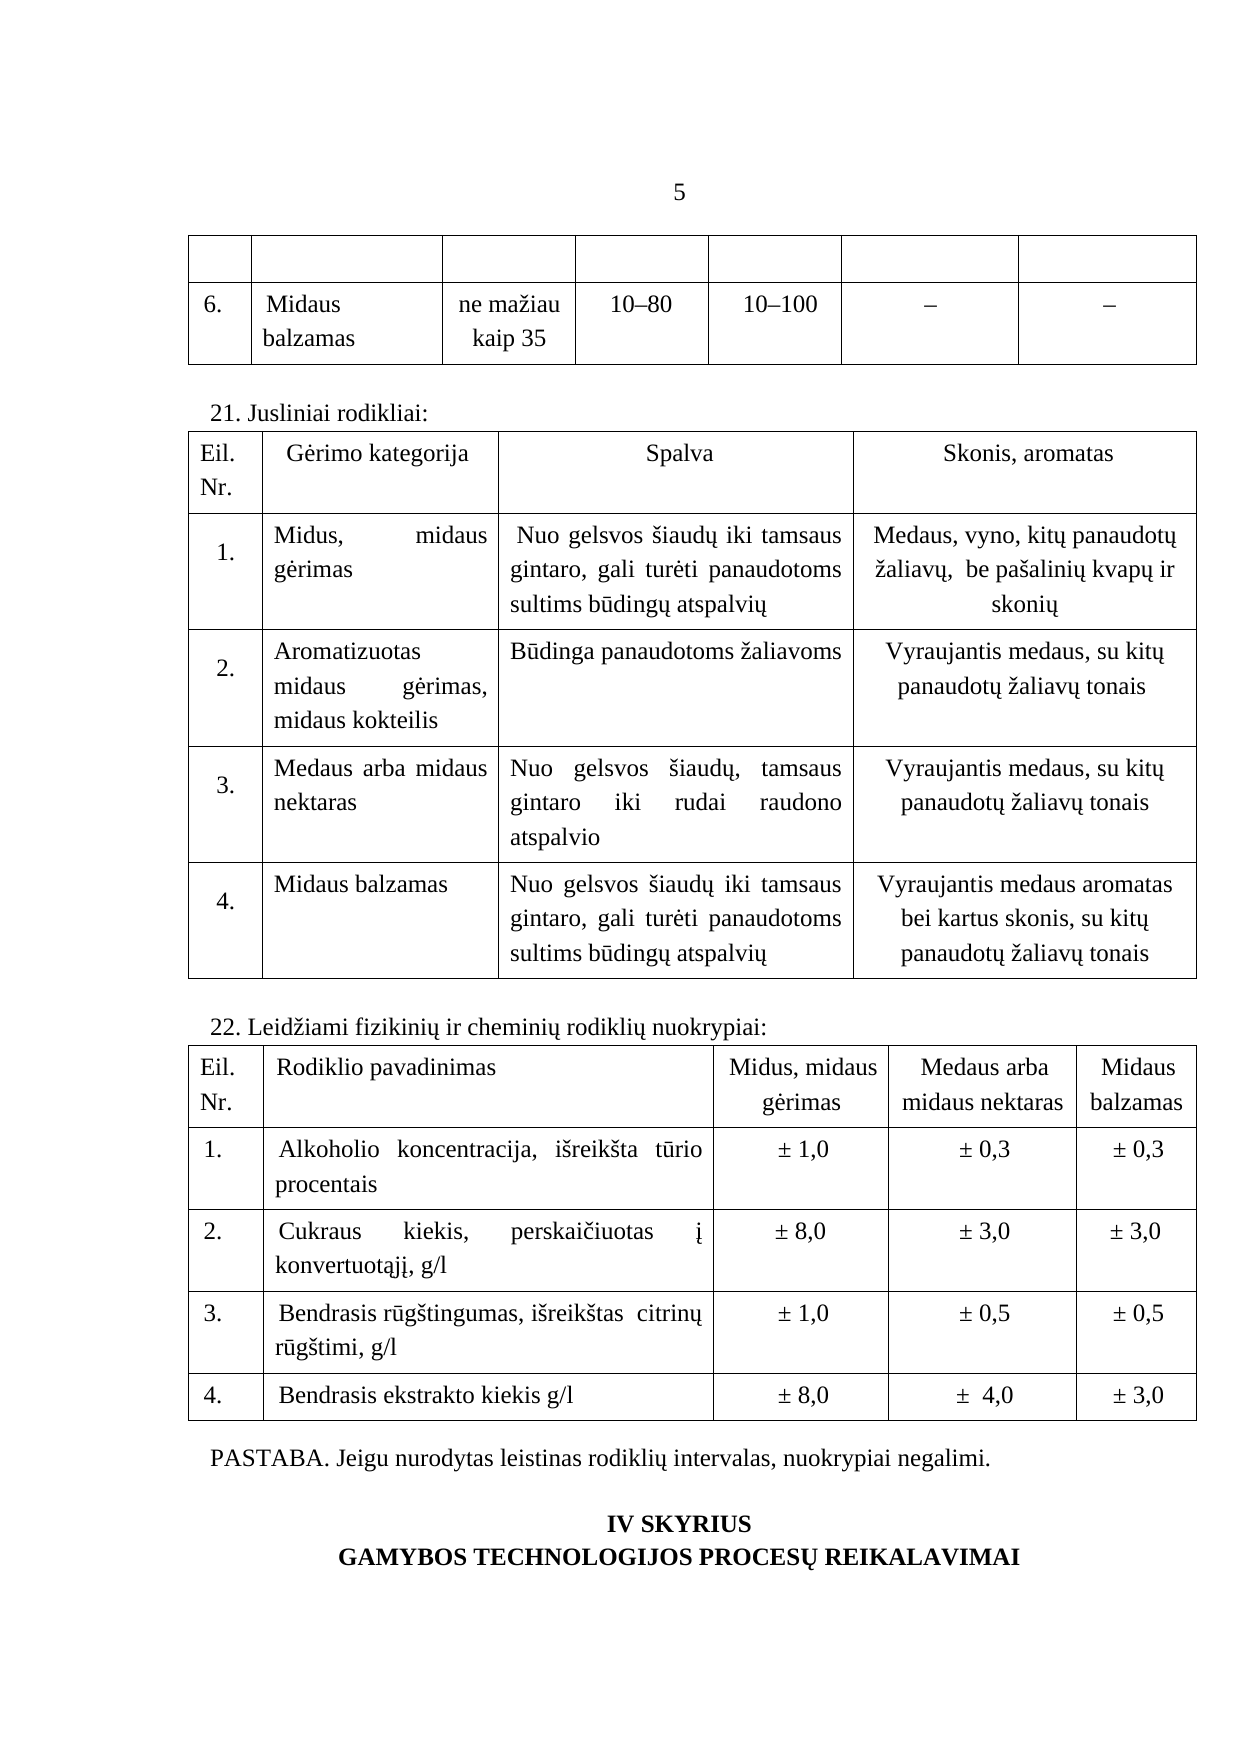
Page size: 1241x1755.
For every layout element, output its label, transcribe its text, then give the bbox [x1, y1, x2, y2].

table_cell 2. [189, 630, 262, 746]
table_cell 1. [189, 514, 262, 629]
table_cell [252, 236, 442, 282]
table_cell Alkoholio koncentracija, išreikšta tūrio procentais [264, 1128, 713, 1209]
table_cell 1. [189, 1128, 263, 1209]
table_cell [189, 236, 251, 282]
table_cell Midus, midaus gėrimas [263, 514, 498, 629]
table_cell Būdinga panaudotoms žaliavoms [499, 630, 853, 746]
table_cell Nuo gelsvos šiaudų iki tamsaus gintaro, gali turėti panaudotoms sultims būdingų atspalvių [499, 514, 853, 629]
table_cell Midaus balzamas [252, 283, 442, 364]
text 22. Leidžiami fizikinių ir cheminių rodiklių nuokrypiai: [177, 1012, 1181, 1041]
table_cell Vyraujantis medaus, su kitų panaudotų žaliavų tonais [854, 630, 1196, 746]
table_cell Bendrasis ekstrakto kiekis g/l [264, 1374, 713, 1420]
table_cell ± 3,0 [1077, 1210, 1196, 1291]
table_cell ± 0,3 [1077, 1128, 1196, 1209]
table_cell ± 1,0 [714, 1292, 888, 1373]
table_cell Nuo gelsvos šiaudų, tamsaus gintaro iki rudai raudono atspalvio [499, 747, 853, 862]
table_header Medaus arba midaus nektaras [889, 1046, 1076, 1127]
text 21. Jusliniai rodikliai: [177, 398, 1181, 427]
table_header Eil. Nr. [189, 432, 262, 513]
text PASTABA. Jeigu nurodytas leistinas rodiklių intervalas, nuokrypiai negalimi. [177, 1443, 1181, 1472]
table_cell ± 3,0 [889, 1210, 1076, 1291]
table_cell ± 3,0 [1077, 1374, 1196, 1420]
table_cell ± 8,0 [714, 1374, 888, 1420]
table_cell Medaus, vyno, kitų panaudotų žaliavų, be pašalinių kvapų ir skonių [854, 514, 1196, 629]
table_cell 10–100 [709, 283, 841, 364]
table_header Eil. Nr. [189, 1046, 263, 1127]
text GAMYBOS TECHNOLOGIJOS PROCESų reikalavimai [177, 1542, 1181, 1571]
table_cell ± 1,0 [714, 1128, 888, 1209]
table_cell [842, 236, 1018, 282]
table_cell Vyraujantis medaus, su kitų panaudotų žaliavų tonais [854, 747, 1196, 862]
table_cell Midaus balzamas [263, 863, 498, 978]
table_cell Bendrasis rūgštingumas, išreikštas citrinų rūgštimi, g/l [264, 1292, 713, 1373]
table_cell – [842, 283, 1018, 364]
table_cell ± 0,3 [889, 1128, 1076, 1209]
table_header Midaus balzamas [1077, 1046, 1196, 1127]
table_cell 3. [189, 1292, 263, 1373]
table_cell 3. [189, 747, 262, 862]
table_cell Vyraujantis medaus aromatas bei kartus skonis, su kitų panaudotų žaliavų tonais [854, 863, 1196, 978]
table_cell 2. [189, 1210, 263, 1291]
table_cell ± 0,5 [889, 1292, 1076, 1373]
table_cell Medaus arba midaus nektaras [263, 747, 498, 862]
table_cell [576, 236, 708, 282]
table_header Gėrimo kategorija [263, 432, 498, 513]
table_header Midus, midaus gėrimas [714, 1046, 888, 1127]
table_header Spalva [499, 432, 853, 513]
table_cell ± 0,5 [1077, 1292, 1196, 1373]
table_cell – [1019, 283, 1196, 364]
table_cell [709, 236, 841, 282]
text IV SKYRIUS [177, 1509, 1181, 1538]
table_cell 6. [189, 283, 251, 364]
table_header Rodiklio pavadinimas [264, 1046, 713, 1127]
table_cell 10–80 [576, 283, 708, 364]
table_cell Nuo gelsvos šiaudų iki tamsaus gintaro, gali turėti panaudotoms sultims būdingų atspalvių [499, 863, 853, 978]
table_cell 4. [189, 863, 262, 978]
table_header Skonis, aromatas [854, 432, 1196, 513]
table_cell [443, 236, 575, 282]
table_cell ne mažiau kaip 35 [443, 283, 575, 364]
table_cell 4. [189, 1374, 263, 1420]
table_cell [1019, 236, 1196, 282]
table_cell ± 8,0 [714, 1210, 888, 1291]
table_cell Cukraus kiekis, perskaičiuotas į konvertuotąjį, g/l [264, 1210, 713, 1291]
table_cell ± 4,0 [889, 1374, 1076, 1420]
table_cell Aromatizuotas midaus gėrimas, midaus kokteilis [263, 630, 498, 746]
